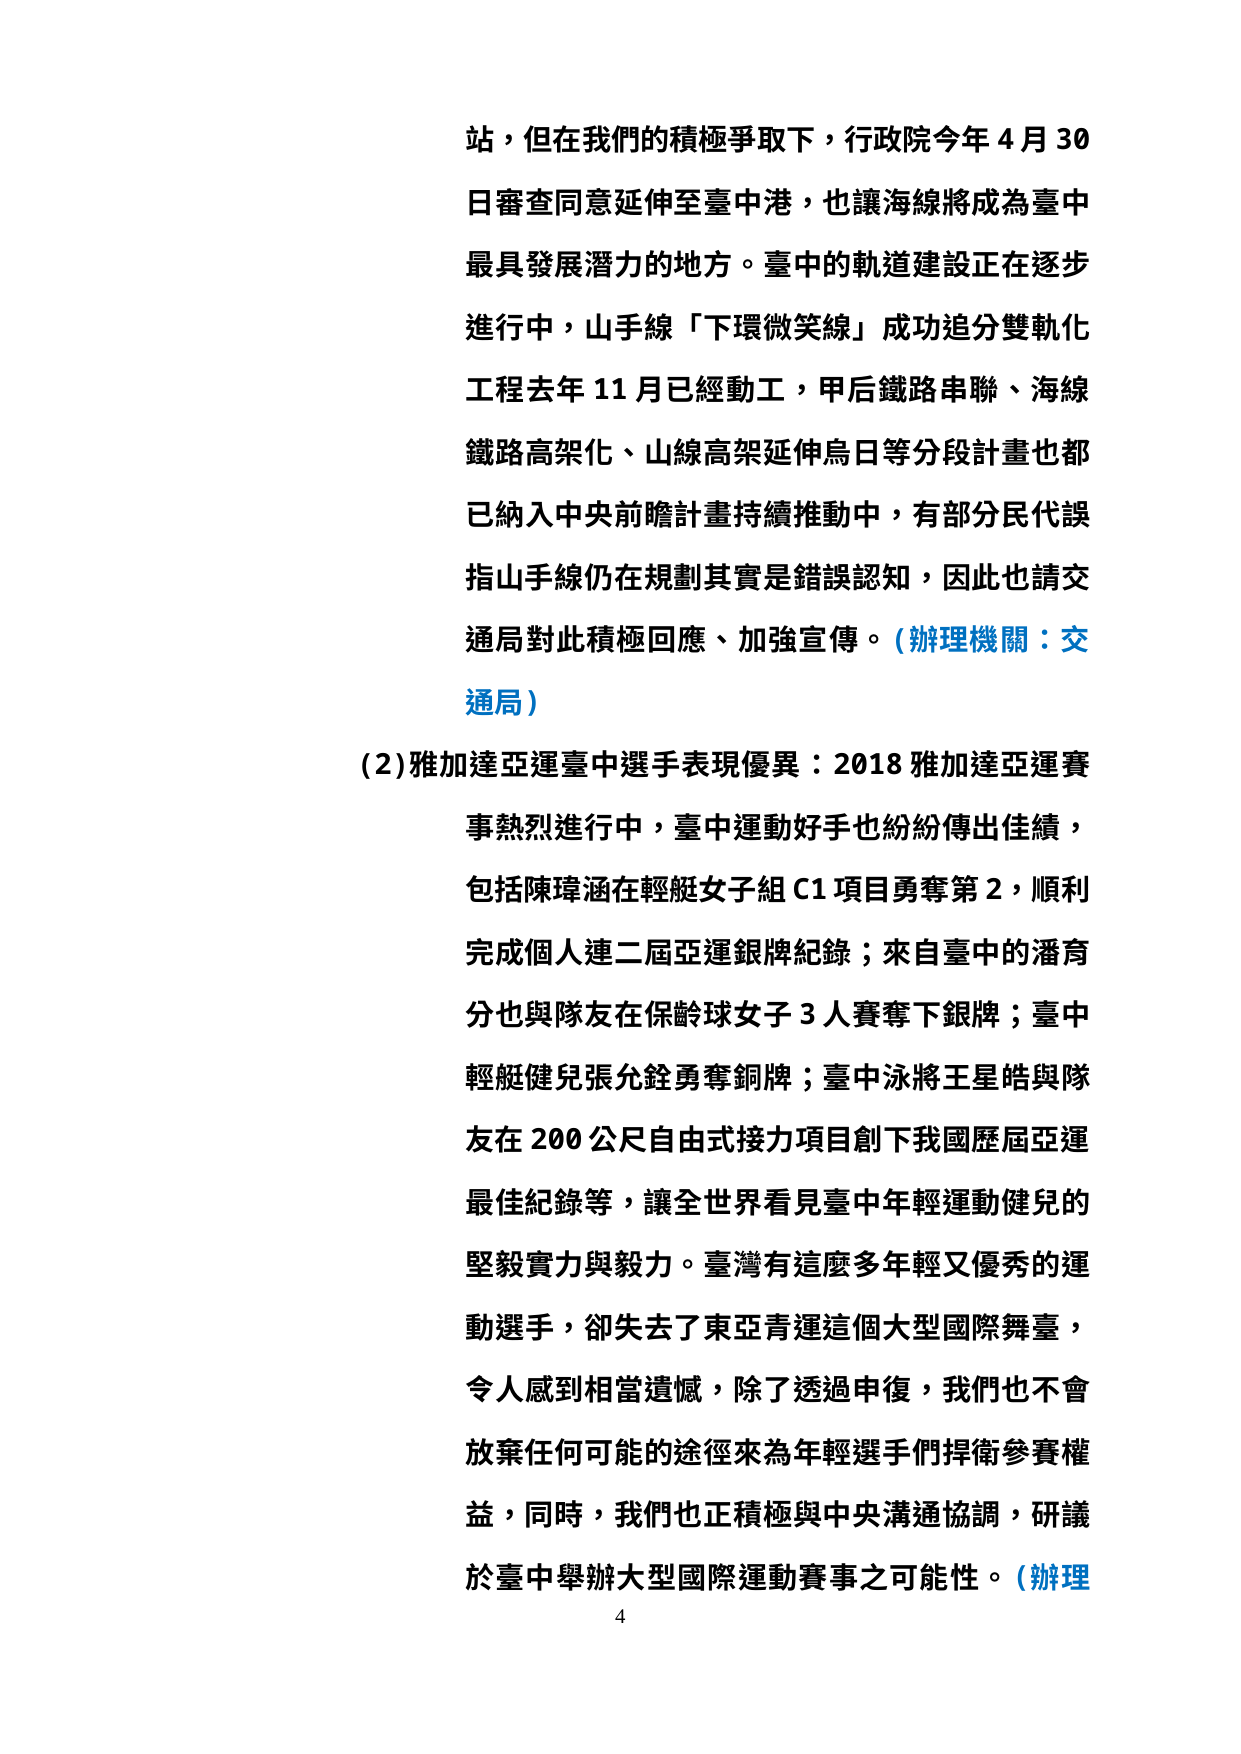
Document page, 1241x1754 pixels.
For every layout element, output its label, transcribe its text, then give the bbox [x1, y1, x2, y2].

list 雅加達亞運臺中選手表現優異：2018雅加達亞運賽事熱烈進行中，臺中運動好手也紛紛傳出佳績，包括陳瑋涵在輕艇女子組C1項目勇奪第2，順利完成個人連二屆亞運銀牌紀錄；來自臺中的潘育分也與隊友在保齡球女子3人賽奪下銀牌；臺中輕艇健兒張允銓勇奪銅牌；臺中泳將王星皓與隊友在200公尺自由式接力項目創下我國歷屆亞運最佳紀錄等，讓全世界看見臺中年輕運動健兒的堅毅實力與毅力。臺灣有這麼多年輕又優秀的運動選手，卻失去了東亞青運這個大型國際舞臺，令人感到相當遺憾，除了透過申復，我們也不會放棄任何可能的途徑來為年輕選手們捍衛參賽權益，同時，我們也正積極與中央溝通協調，研議於臺中舉辦大型國際運動賽事之可能性。(辦理 [357, 721, 1090, 1596]
list 站，但在我們的積極爭取下，行政院今年4月30日審查同意延伸至臺中港，也讓海線將成為臺中最具發展潛力的地方。臺中的軌道建設正在逐步進行中，山手線「下環微笑線」成功追分雙軌化工程去年11月已經動工，甲后鐵路串聯、海線鐵路高架化、山線高架延伸烏日等分段計畫也都已納入中央前瞻計畫持續推動中，有部分民代誤指山手線仍在規劃其實是錯誤認知，因此也請交通局對此積極回應、加強宣傳。(辦理機關：交通局) [357, 96, 1090, 721]
